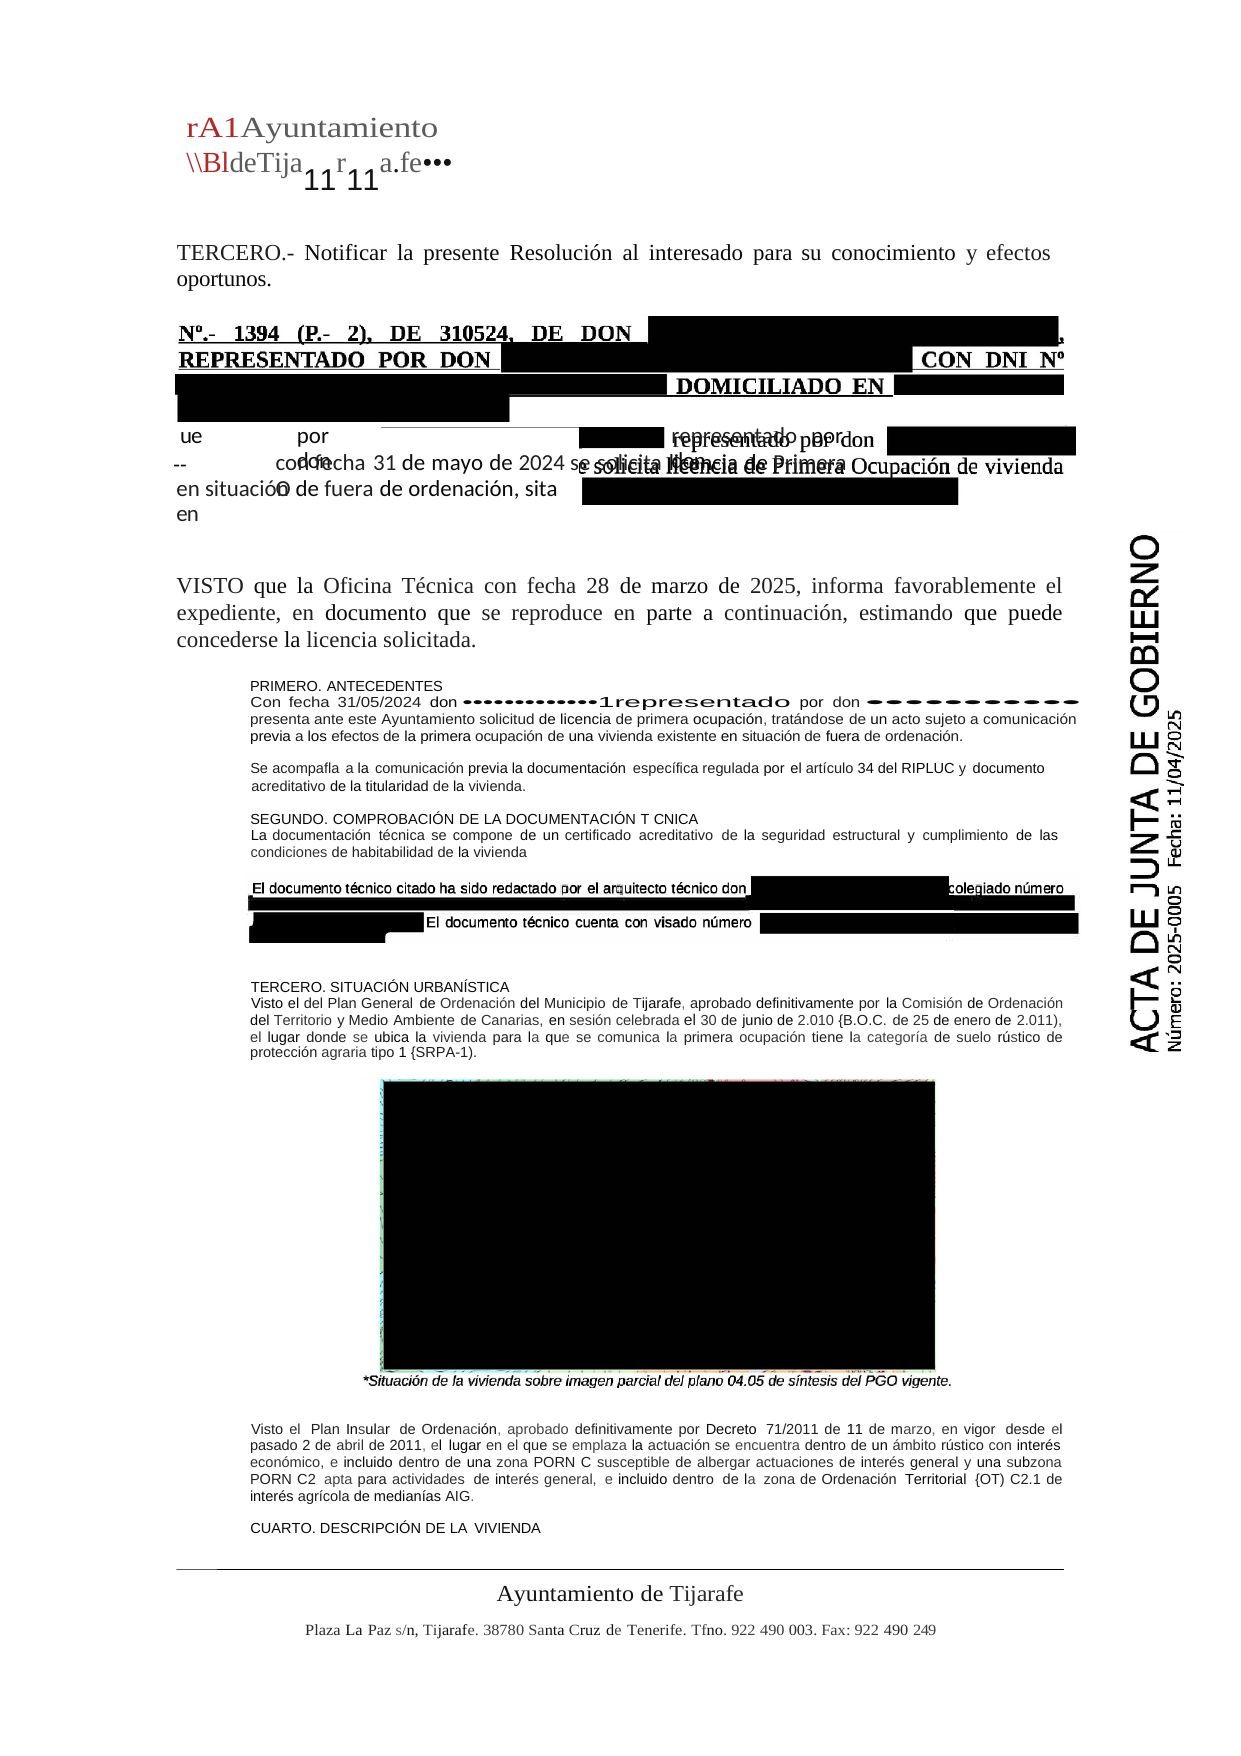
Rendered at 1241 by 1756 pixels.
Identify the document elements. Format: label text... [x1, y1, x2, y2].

text TERCERO. SITUACIÓN URBANÍSTICA [251, 979, 1128, 996]
text Con fecha 31/05/2024 don •••••••••••••1representado por don ••••••••••• presenta ante este Ayuntamiento solicitud de licencia de primera ocupación, tratándose de un acto sujeto a comunicación previa a los efectos de la primera ocupación de una vivienda existente en situación de fuera de ordenación. [250, 695, 1106, 744]
text La documentación técnica se compone de un certificado acreditativo de la seguridad estructural y cumplimiento de las condiciones de habitabilidad de la vivienda [250, 827, 1066, 860]
text Visto el Plan Insular de Ordenación, aprobado definitivamente por Decreto 71/2011 de 11 de marzo, en vigor desde el pasado 2 de abril de 2011, el lugar en el que se emplaza la actuación se encuentra dentro de un ámbito rústico con interés económico, e incluido dentro de una zona PORN C susceptible de albergar actuaciones de interés general y una subzona PORN C2 apta para actividades de interés general, e incluido dentro de la zona de Ordenación Territorial {OT) C2.1 de interés agrícola de medianías AIG. [250, 1420, 1062, 1504]
text VISTO que la Oficina Técnica con fecha 28 de marzo de 2025, informa favorablemente el expediente, en documento que se reproduce en parte a continuación, estimando que puede concederse la licencia solicitada. [176, 572, 1063, 652]
text PRIMERO. ANTECEDENTES [250, 678, 1128, 694]
text CUARTO. DESCRIPCIÓN DE LA VIVIENDA [250, 1520, 1203, 1537]
text Visto el del Plan General de Ordenación del Municipio de Tijarafe, aprobado definitivamente por la Comisión de Ordenación del Territorio y Medio Ambiente de Canarias, en sesión celebrada el 30 de junio de 2.010 {B.O.C. de 25 de enero de 2.011), el lugar donde se ubica la vivienda para la que se comunica la primera ocupación tiene la categoría de suelo rústico de protección agraria tipo 1 {SRPA-1). [250, 996, 1064, 1061]
text Se acompafla a la comunicación previa la documentación específica regulada por el artículo 34 del RIPLUC y documento acreditativo de la titularidad de la vivienda. [250, 760, 1066, 795]
text TERCERO.- Notificar la presente Resolución al interesado para su conocimiento y efectos oportunos. [176, 238, 1063, 292]
text SEGUNDO. COMPROBACIÓN DE LA DOCUMENTACIÓN T CNICA [250, 811, 1128, 827]
